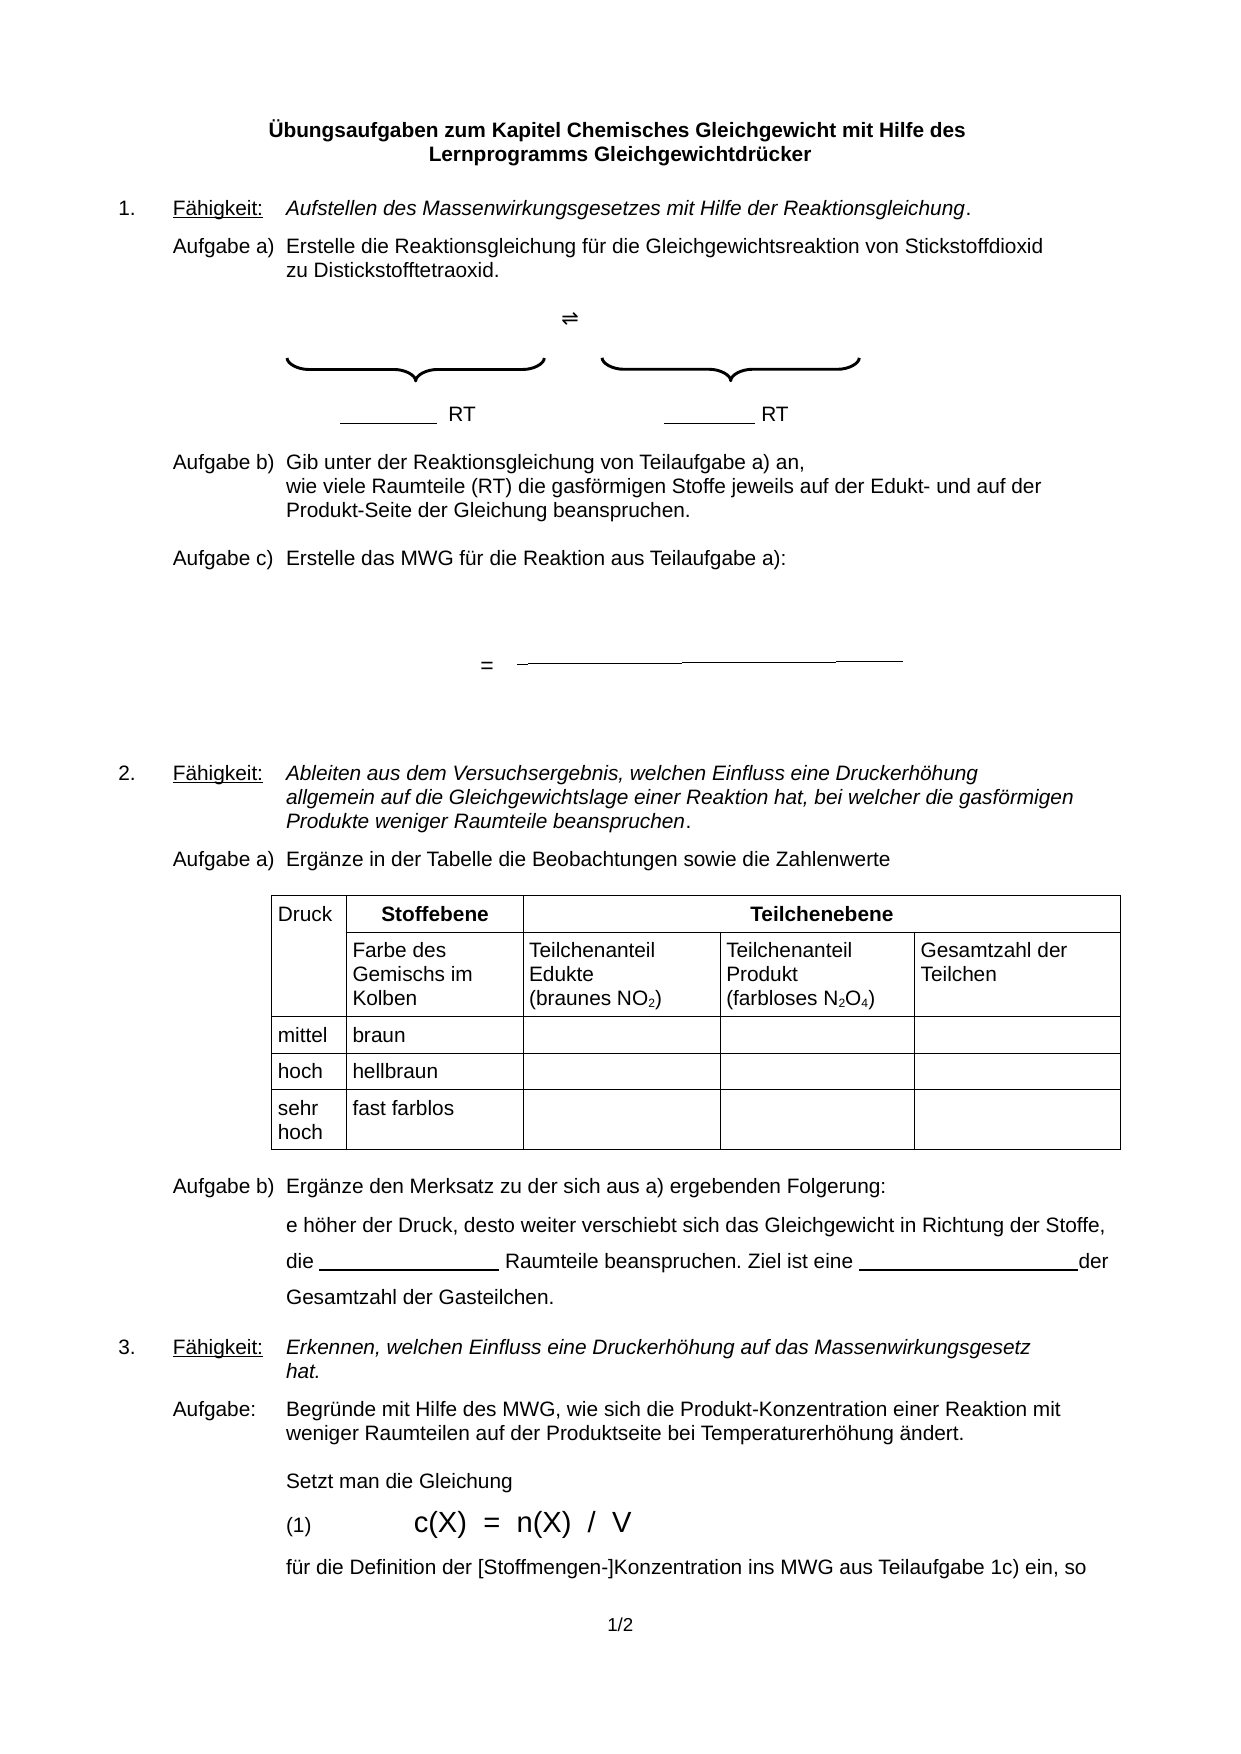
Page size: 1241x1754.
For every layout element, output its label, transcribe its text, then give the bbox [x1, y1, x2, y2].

table_cell hellbraun [347, 1054, 523, 1089]
table_header Stoffebene [347, 896, 523, 932]
text zu Distickstofftetraoxid. [118, 258, 1122, 282]
table_cell [915, 1090, 1120, 1149]
table_cell hoch [272, 1054, 346, 1089]
table_cell braun [347, 1017, 523, 1052]
text für die Definition der [Stoffmengen-]Konzentration ins MWG aus Teilaufgabe 1c) ein, so [118, 1555, 1122, 1579]
text Setzt man die Gleichung [118, 1469, 1122, 1493]
text 2. Fähigkeit: Ableiten aus dem Versuchsergebnis, welchen Einfluss eine Druckerhöhung allgemein auf die Gleichgewichtslage einer Reaktion hat, bei welcher die gasförmigen Produkte weniger Raumteile beanspruchen. [118, 761, 1122, 833]
table_cell Gesamtzahl der Teilchen [915, 933, 1120, 1016]
text Aufgabe a) Erstelle die Reaktionsgleichung für die Gleichgewichtsreaktion von Stickstoffdioxid [118, 234, 1122, 258]
text Aufgabe b) Gib unter der Reaktionsgleichung von Teilaufgabe a) an, [118, 449, 1122, 473]
text 1. Fähigkeit: Aufstellen des Massenwirkungsgesetzes mit Hilfe der Reaktionsgleichung. [118, 196, 1122, 219]
text wie viele Raumteile (RT) die gasförmigen Stoffe jeweils auf der Edukt- und auf der Produkt-Seite der Gleichung beanspruchen. [118, 473, 1122, 521]
table_cell [721, 1090, 914, 1149]
table_cell [915, 1054, 1120, 1089]
table_cell [524, 1090, 720, 1149]
table_cell [524, 1054, 720, 1089]
table_cell Teilchenanteil Edukte (braunes NO2) [524, 933, 720, 1016]
text Aufgabe: Begründe mit Hilfe des MWG, wie sich die Produkt-Konzentration einer Reaktion mit weniger Raumteilen auf der Produktseite bei Temperaturerhöhung ändert. [118, 1397, 1122, 1445]
text Aufgabe a) Ergänze in der Tabelle die Beobachtungen sowie die Zahlenwerte [118, 847, 1122, 871]
text RT RT [118, 402, 1122, 426]
table_header Druck [272, 896, 346, 1016]
text Aufgabe b) Ergänze den Merksatz zu der sich aus a) ergebenden Folgerung: [118, 1174, 1122, 1198]
text e höher der Druck, desto weiter verschiebt sich das Gleichgewicht in Richtung der Stoffe, die Raumteile beanspruchen. Ziel ist eine der Gesamtzahl der Gasteilchen. [118, 1213, 1122, 1308]
table_cell fast farblos [347, 1090, 523, 1149]
table_cell [524, 1017, 720, 1052]
table_cell [721, 1017, 914, 1052]
table_cell sehr hoch [272, 1090, 346, 1149]
text Aufgabe c) Erstelle das MWG für die Reaktion aus Teilaufgabe a): [118, 545, 1122, 569]
table_cell [915, 1017, 1120, 1052]
text 3. Fähigkeit: Erkennen, welchen Einfluss eine Druckerhöhung auf das Massenwirkungsgesetz hat. [118, 1335, 1122, 1383]
table_header Teilchenebene [524, 896, 1120, 932]
table_cell Farbe des Gemischs im Kolben [347, 933, 523, 1016]
text (1) c(X) = n(X) / V [118, 1505, 1122, 1538]
table_cell [721, 1054, 914, 1089]
text ⇌ [118, 306, 1122, 330]
table_cell Teilchenanteil Produkt (farbloses N2O4) [721, 933, 914, 1016]
table_cell mittel [272, 1017, 346, 1052]
